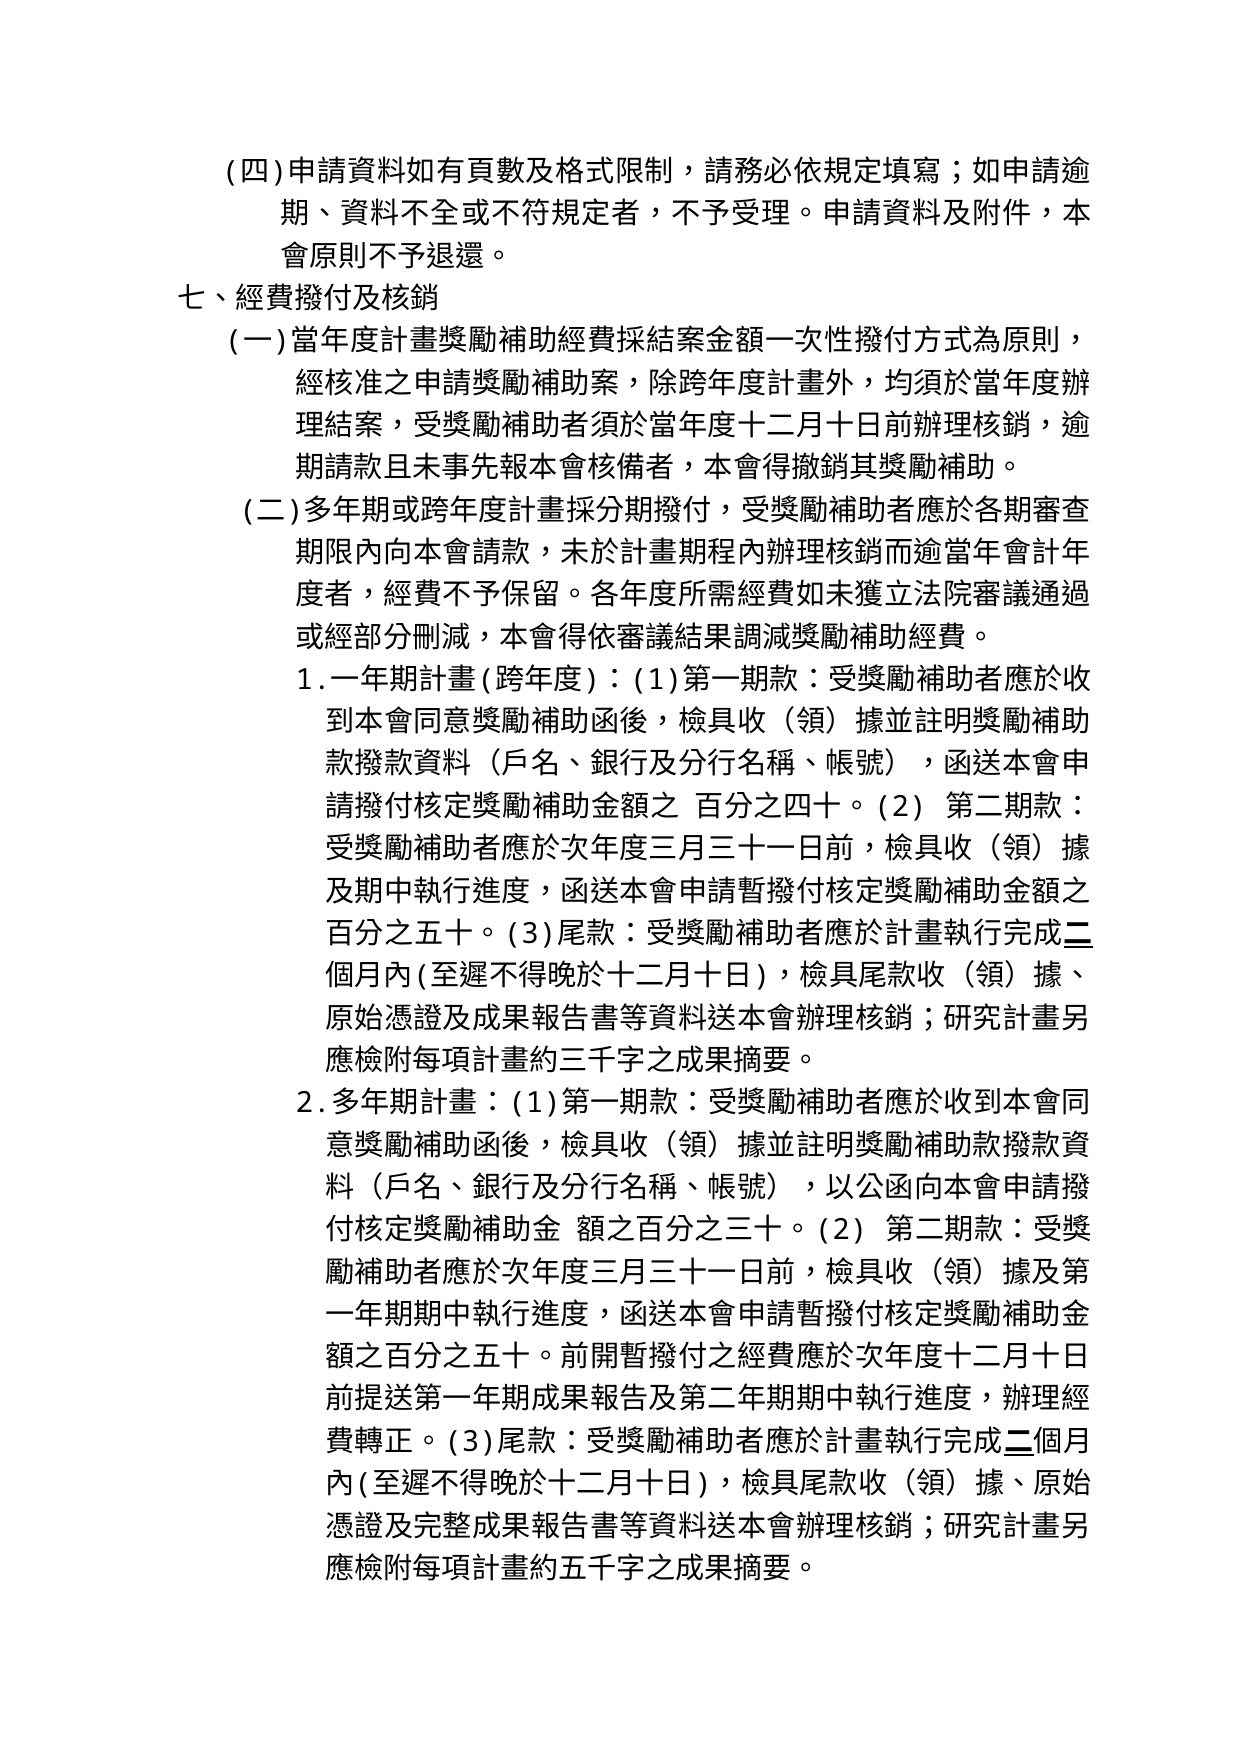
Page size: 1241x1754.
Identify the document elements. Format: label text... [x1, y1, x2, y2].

text 2.多年期計畫：(1)第一期款：受獎勵補助者應於收到本會同意獎勵補助函後，檢具收（領）據並註明獎勵補助款撥款資料（戶名、銀行及分行名稱、帳號），以公函向本會申請撥付核定獎勵補助金 額之百分之三十。(2) 第二期款：受獎勵補助者應於次年度三月三十一日前，檢具收（領）據及第一年期期中執行進度，函送本會申請暫撥付核定獎勵補助金額之百分之五十。前開暫撥付之經費應於次年度十二月十日前提送第一年期成果報告及第二年期期中執行進度，辦理經費轉正。(3)尾款：受獎勵補助者應於計畫執行完成二個月內(至遲不得晚於十二月十日)，檢具尾款收（領）據、原始憑證及完整成果報告書等資料送本會辦理核銷；研究計畫另應檢附每項計畫約五千字之成果摘要。 [295, 1079, 1093, 1587]
text (四)申請資料如有頁數及格式限制，請務必依規定填寫；如申請逾期、資料不全或不符規定者，不予受理。申請資料及附件，本會原則不予退還。 [222, 148, 1093, 274]
text (一)當年度計畫獎勵補助經費採結案金額一次性撥付方式為原則，經核准之申請獎勵補助案，除跨年度計畫外，均須於當年度辦 理結案，受獎勵補助者須於當年度十二月十日前辦理核銷，逾 期請款且未事先報本會核備者，本會得撤銷其獎勵補助。 [207, 317, 1093, 486]
text 七、經費撥付及核銷 [177, 274, 1093, 317]
text 1.一年期計畫(跨年度)：(1)第一期款：受獎勵補助者應於收到本會同意獎勵補助函後，檢具收（領）據並註明獎勵補助款撥款資料（戶名、銀行及分行名稱、帳號），函送本會申請撥付核定獎勵補助金額之 百分之四十。(2) 第二期款：受獎勵補助者應於次年度三月三十一日前，檢具收（領）據及期中執行進度，函送本會申請暫撥付核定獎勵補助金額之百分之五十。(3)尾款：受獎勵補助者應於計畫執行完成二個月內(至遲不得晚於十二月十日)，檢具尾款收（領）據、原始憑證及成果報告書等資料送本會辦理核銷；研究計畫另應檢附每項計畫約三千字之成果摘要。 [295, 655, 1093, 1079]
text (二)多年期或跨年度計畫採分期撥付，受獎勵補助者應於各期審查期限內向本會請款，未於計畫期程內辦理核銷而逾當年會計年度者，經費不予保留。各年度所需經費如未獲立法院審議通過或經部分刪減，本會得依審議結果調減獎勵補助經費。 [222, 486, 1093, 655]
